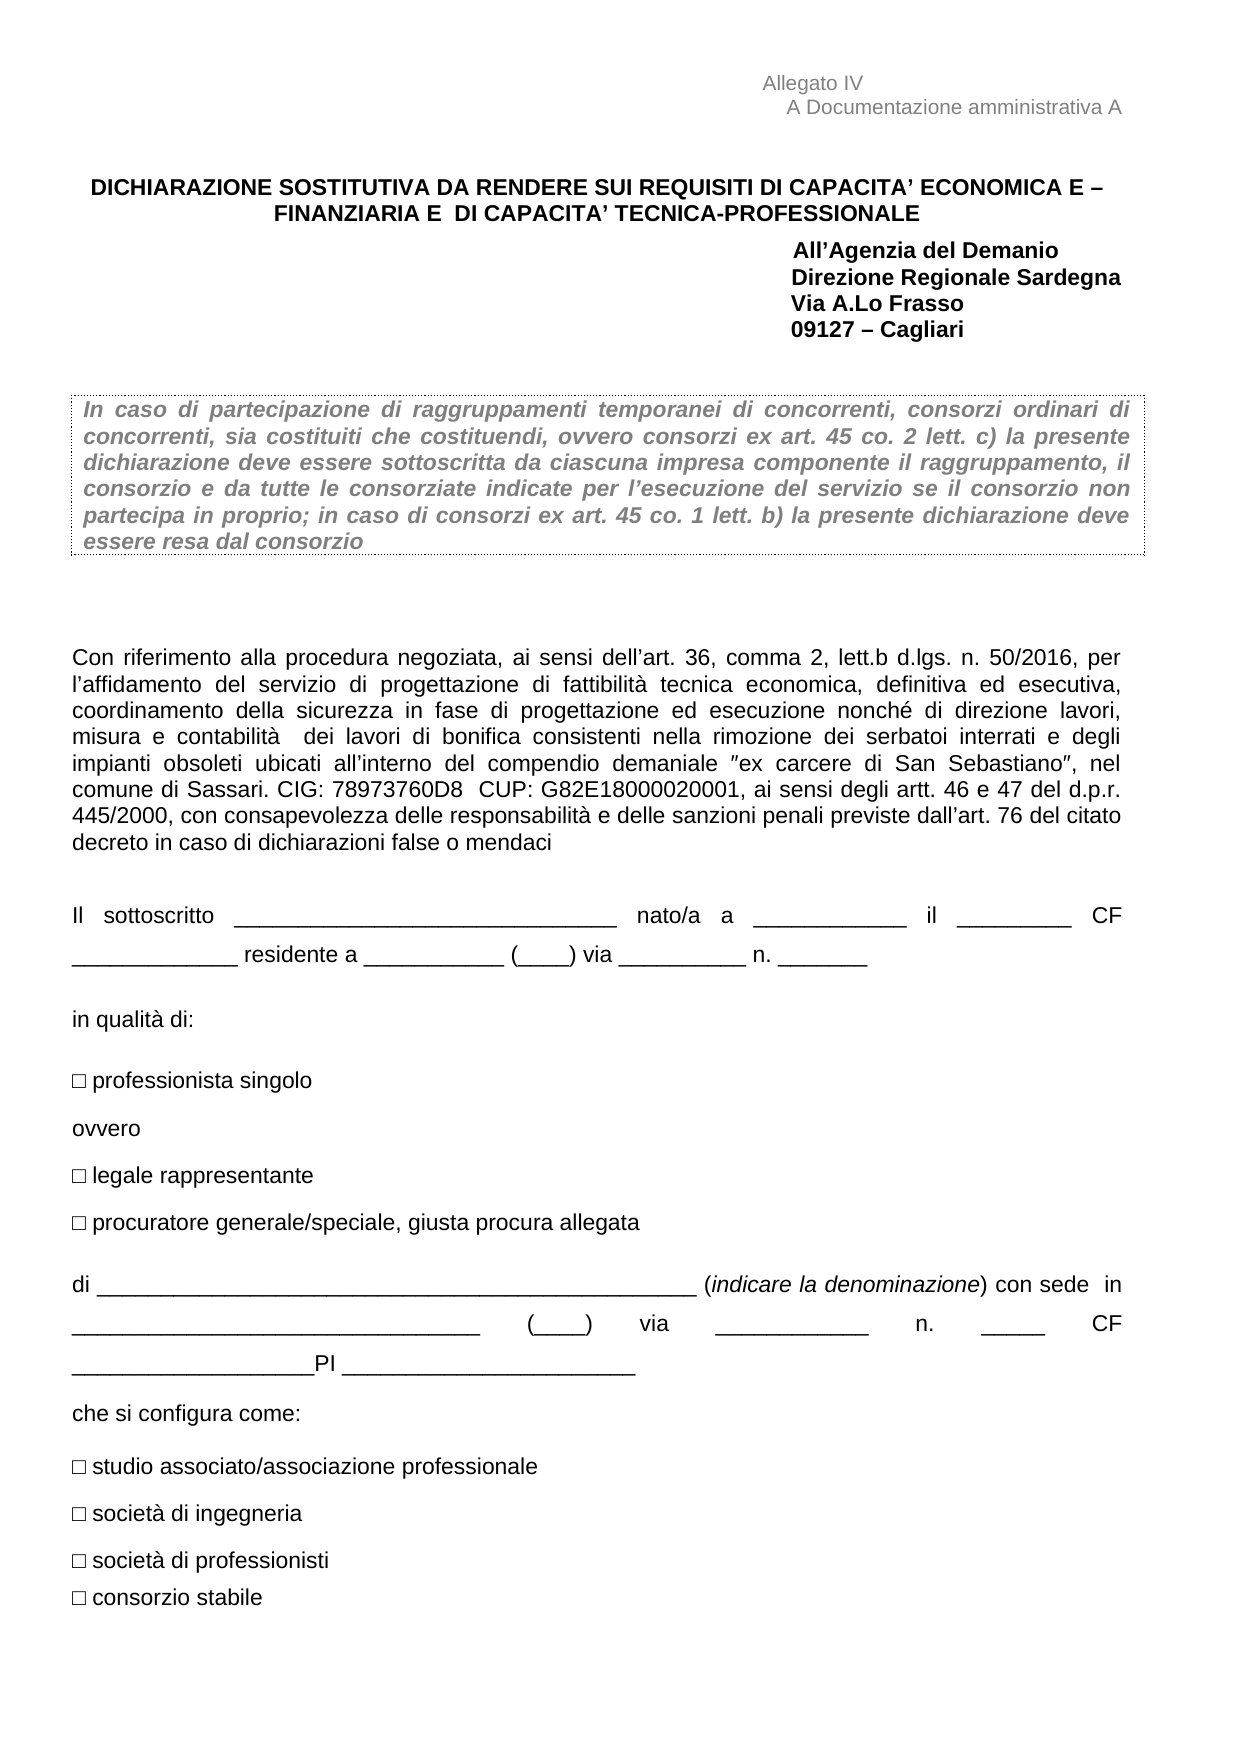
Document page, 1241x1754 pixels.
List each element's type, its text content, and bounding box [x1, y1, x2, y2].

text □ legale rappresentante [72, 1162, 1122, 1188]
text Direzione Regionale Sardegna [72, 263, 1122, 290]
text Via A.Lo Frasso [514, 290, 1122, 316]
text Il sottoscritto ______________________________ nato/a a ____________ il _________ CF _____________ residente a ___________ (____) via __________ n. _______ [72, 902, 1122, 967]
text □ studio associato/associazione professionale [72, 1453, 1122, 1479]
text □ procuratore generale/speciale, giusta procura allegata [72, 1209, 1122, 1235]
text All’Agenzia del Demanio [588, 237, 1122, 263]
text in qualità di: [72, 1006, 1122, 1032]
text □ professionista singolo [72, 1067, 1122, 1094]
text DICHIARAZIONE SOSTITUTIVA DA RENDERE SUI REQUISITI DI CAPACITA’ ECONOMICA E – FINANZIARIA E DI CAPACITA’ TECNICA-PROFESSIONALE [72, 174, 1122, 227]
text ovvero [72, 1114, 1122, 1141]
text □ società di professionisti [72, 1547, 1122, 1573]
text □ consorzio stabile [72, 1584, 1122, 1610]
text che si configura come: [72, 1399, 1122, 1426]
text di _______________________________________________ (indicare la denominazione) con sede in ________________________________ (____) via ____________ n. _____ CF ___________________PI _______________________ [72, 1271, 1122, 1376]
text □ società di ingegneria [72, 1500, 1122, 1526]
table_header In caso di partecipazione di raggruppamenti temporanei di concorrenti, consorzi ordinari di concorrenti, sia costituiti che costituendi, ovvero consorzi ex art. 45 co. 2 lett. c) la presente dichiarazione deve essere sottoscritta da ciascuna impresa componente il raggruppamento, il consorzio e da tutte le consorziate indicate per l’esecuzione del servizio se il consorzio non partecipa in proprio; in caso di consorzi ex art. 45 co. 1 lett. b) la presente dichiarazione deve essere resa dal consorzio [72, 395, 1144, 554]
text 09127 – Cagliari [514, 316, 1122, 342]
text Con riferimento alla procedura negoziata, ai sensi dell’art. 36, comma 2, lett.b d.lgs. n. 50/2016, per l’affidamento del servizio di progettazione di fattibilità tecnica economica, definitiva ed esecutiva, coordinamento della sicurezza in fase di progettazione ed esecuzione nonché di direzione lavori, misura e contabilità dei lavori di bonifica consistenti nella rimozione dei serbatoi interrati e degli impianti obsoleti ubicati all’interno del compendio demaniale ″ex carcere di San Sebastiano″, nel comune di Sassari. CIG: 78973760D8 CUP: G82E18000020001, ai sensi degli artt. 46 e 47 del d.p.r. 445/2000, con consapevolezza delle responsabilità e delle sanzioni penali previste dall’art. 76 del citato decreto in caso di dichiarazioni false o mendaci [72, 644, 1122, 855]
